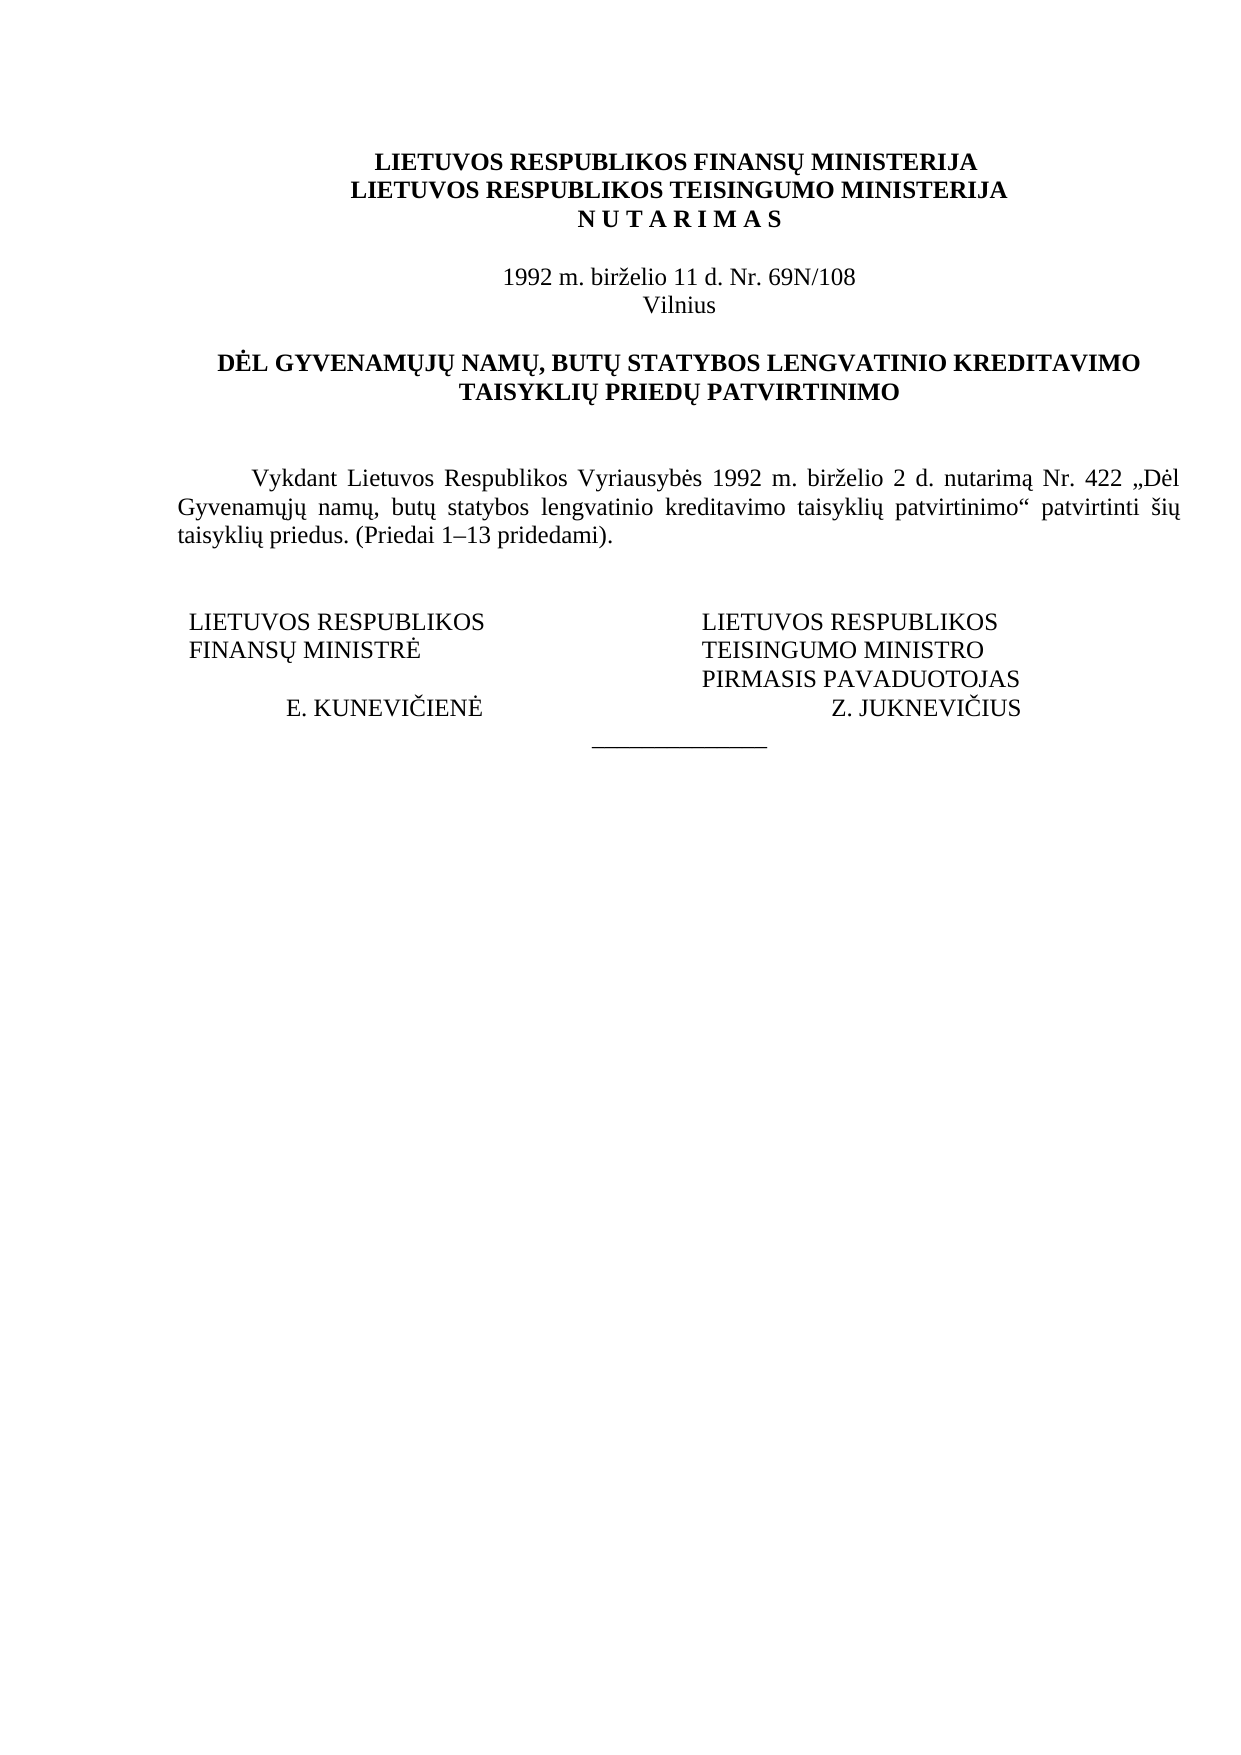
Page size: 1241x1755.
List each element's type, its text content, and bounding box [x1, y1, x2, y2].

text DĖL GYVENAMŲJŲ NAMŲ, BUTŲ STATYBOS LENGVATINIO KREDITAVIMO TAISYKLIŲ PRIEDŲ PATVIRTINIMO [177, 348, 1181, 406]
text 1992 m. birželio 11 d. Nr. 69N/108 [177, 262, 1181, 291]
text LIETUVOS RESPUBLIKOS TEISINGUMO MINISTERIJA [177, 176, 1181, 204]
text Vykdant Lietuvos Respublikos Vyriausybės 1992 m. birželio 2 d. nutarimą Nr. 422 „Dėl Gyvenamųjų namų, butų statybos lengvatinio kreditavimo taisyklių patvirtinimo“ patvirtinti šių taisyklių priedus. (Priedai 1–13 pridedami). [177, 463, 1181, 549]
table_header LIETUVOS RESPUBLIKOS TEISINGUMO MINISTRO [690, 607, 1204, 664]
table_cell E. KUNEVIČIENĖ [177, 693, 690, 722]
table_cell [177, 664, 690, 693]
text LIETUVOS RESPUBLIKOS FINANSŲ MINISTERIJA [177, 147, 1181, 176]
text N U T A R I M A S [177, 204, 1181, 233]
table_cell Z. JUKNEVIČIUS [690, 693, 1204, 722]
text ______________ [177, 722, 1181, 751]
table_cell PIRMASIS PAVADUOTOJAS [690, 664, 1204, 693]
table_header LIETUVOS RESPUBLIKOS FINANSŲ MINISTRĖ [177, 607, 690, 664]
text Vilnius [177, 291, 1181, 319]
